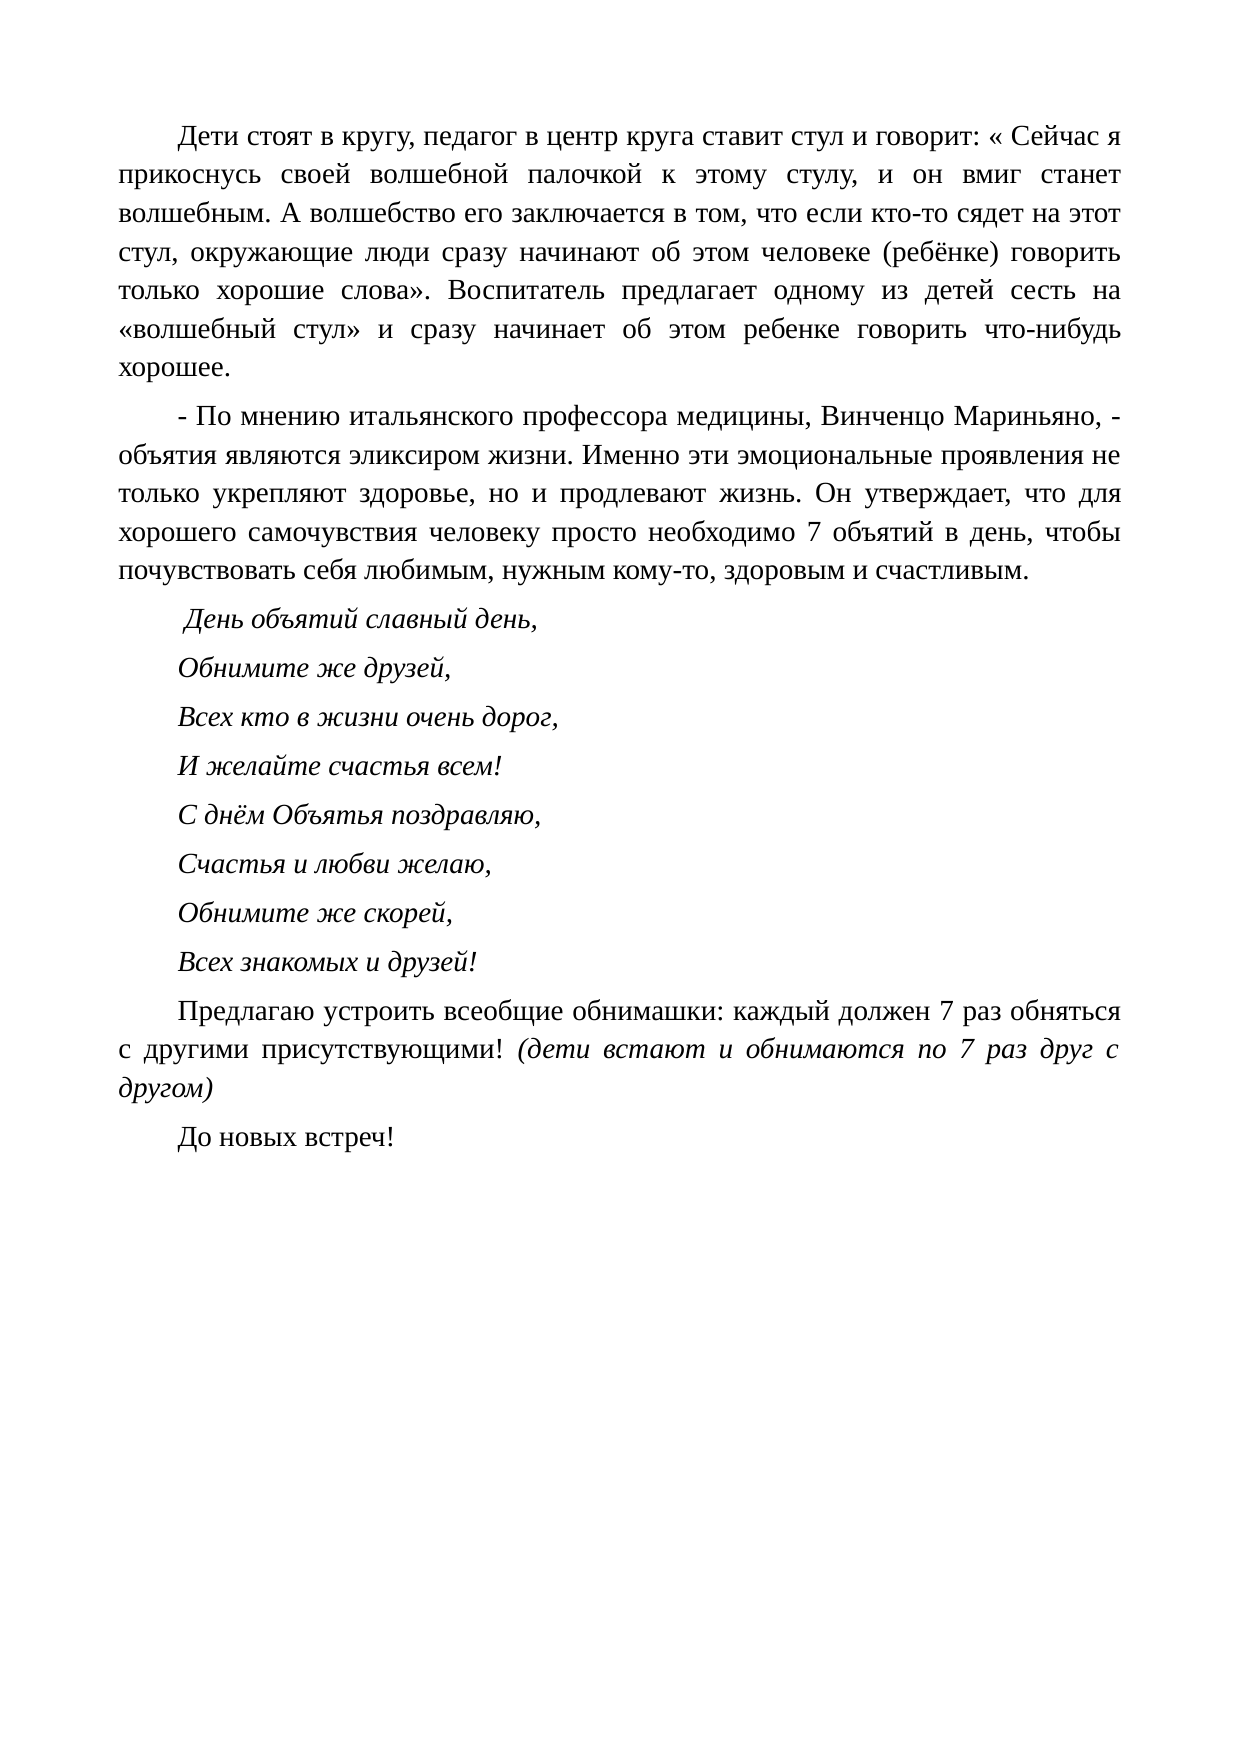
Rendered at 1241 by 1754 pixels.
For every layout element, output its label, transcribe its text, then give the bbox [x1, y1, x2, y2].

text Всех знакомых и друзей! [118, 944, 1122, 978]
text И желайте счастья всем! [118, 748, 1122, 782]
text Обнимите же друзей, [118, 650, 1122, 684]
text - По мнению итальянского профессора медицины, Винченцо Мариньяно, - объятия являются эликсиром жизни. Именно эти эмоциональные проявления не только укрепляют здоровье, но и продлевают жизнь. Он утверждает, что для хорошего самочувствия человеку просто необходимо 7 объятий в день, чтобы почувствовать себя любимым, нужным кому-то, здоровым и счастливым. [118, 398, 1122, 586]
text Всех кто в жизни очень дорог, [118, 699, 1122, 733]
text Дети стоят в кругу, педагог в центр круга ставит стул и говорит: « Сейчас я прикоснусь своей волшебной палочкой к этому стулу, и он вмиг станет волшебным. А волшебство его заключается в том, что если кто-то сядет на этот стул, окружающие люди сразу начинают об этом человеке (ребёнке) говорить только хорошие слова». Воспитатель предлагает одному из детей сесть на «волшебный стул» и сразу начинает об этом ребенке говорить что-нибудь хорошее. [118, 118, 1122, 383]
text День объятий славный день, [118, 601, 1122, 635]
text Предлагаю устроить всеобщие обнимашки: каждый должен 7 раз обняться с другими присутствующими! (дети встают и обнимаются по 7 раз друг с другом) [118, 993, 1122, 1104]
text До новых встреч! [118, 1119, 1122, 1153]
text С днём Объятья поздравляю, [118, 797, 1122, 831]
text Счастья и любви желаю, [118, 846, 1122, 880]
text Обнимите же скорей, [118, 895, 1122, 929]
